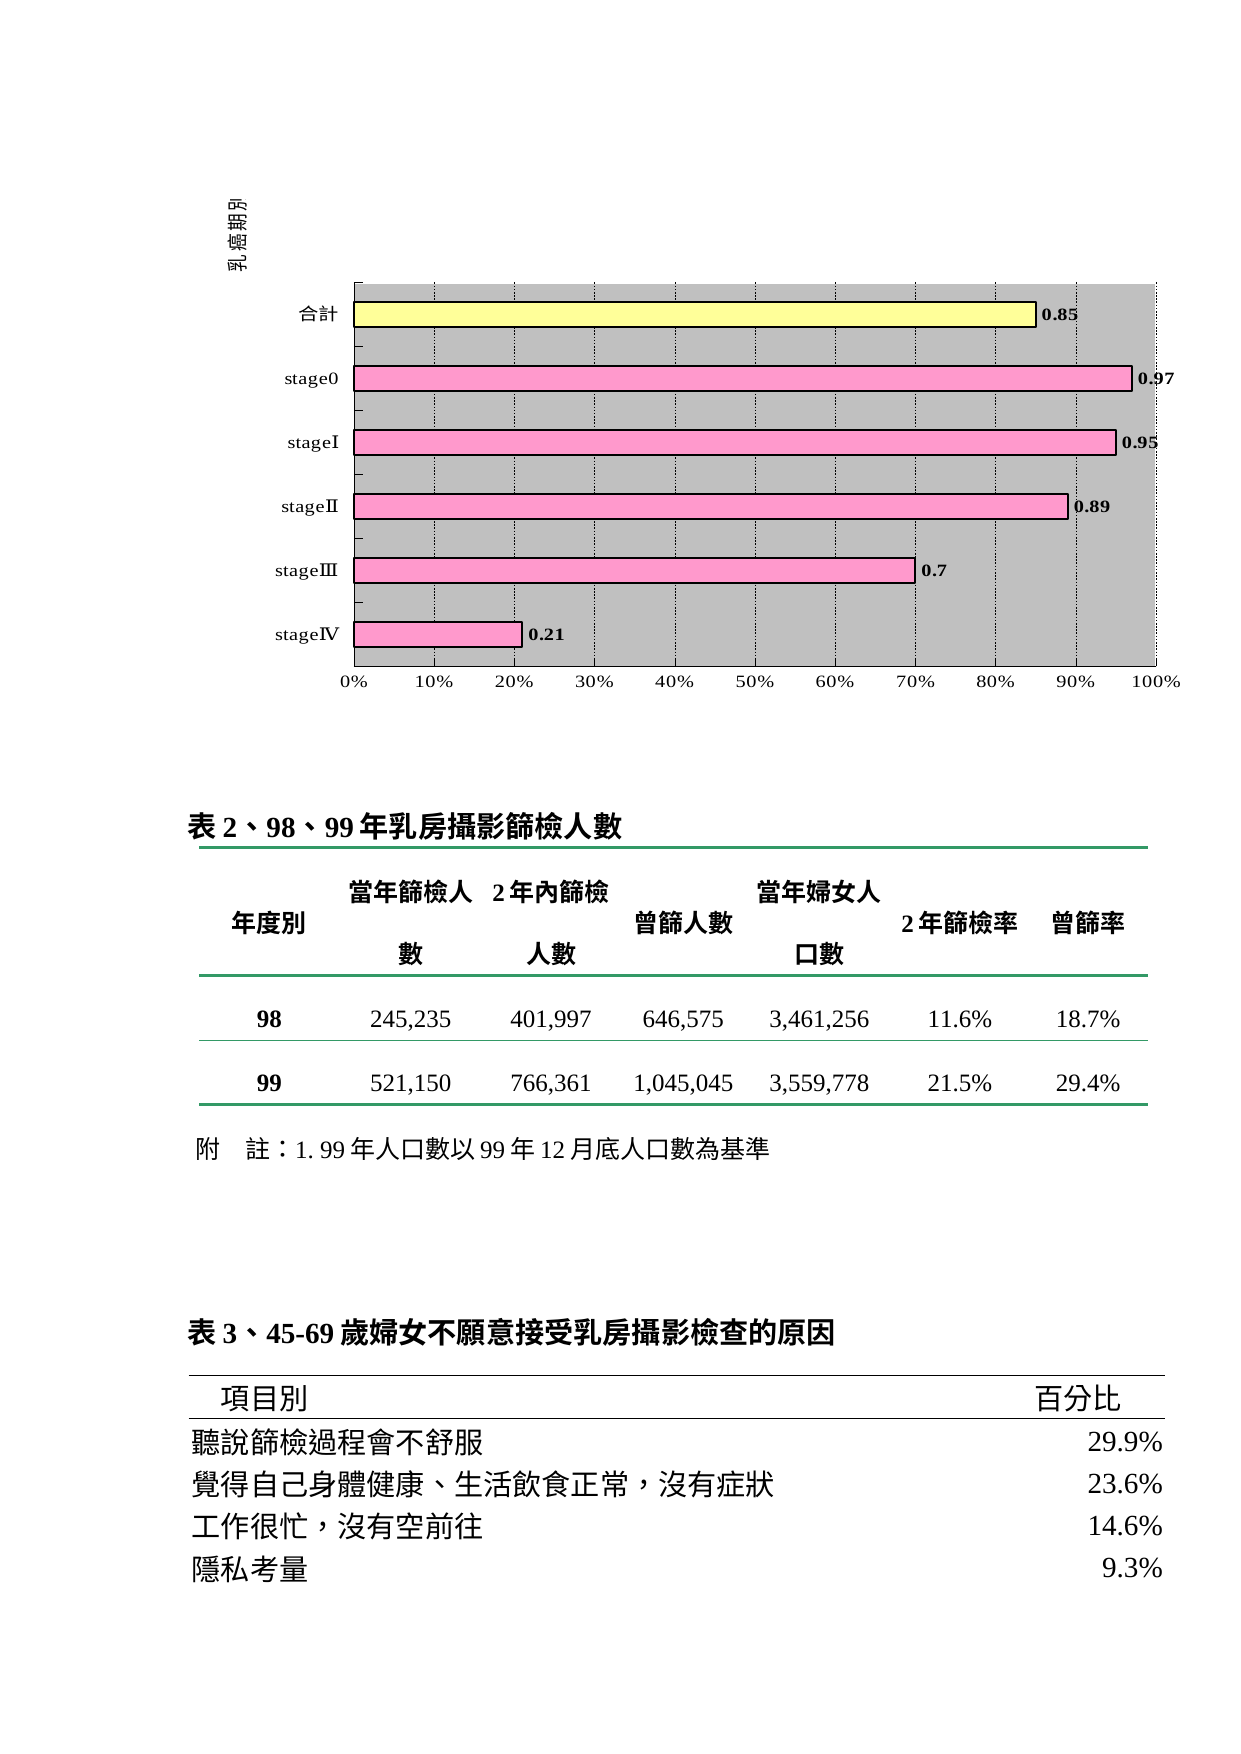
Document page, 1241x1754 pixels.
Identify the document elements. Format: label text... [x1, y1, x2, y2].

table_cell 646,575 [620, 977, 746, 1039]
table_cell 23.6% [990, 1462, 1165, 1504]
table_cell 29.4% [1028, 1041, 1148, 1103]
table_cell 3,461,256 [746, 977, 892, 1039]
table_header 當年篩檢人數 [339, 849, 481, 974]
table_cell 覺得自己身體健康、生活飲食正常，沒有症狀 [189, 1462, 990, 1504]
table_cell 11.6% [892, 977, 1027, 1039]
table_cell 401,997 [481, 977, 620, 1039]
table_header 曾篩率 [1028, 849, 1148, 974]
table_cell 18.7% [1028, 977, 1148, 1039]
table_header 2年內篩檢人數 [481, 849, 620, 974]
table_cell 隱私考量 [189, 1546, 990, 1588]
table_cell 工作很忙，沒有空前往 [189, 1504, 990, 1546]
table_cell 聽說篩檢過程會不舒服 [189, 1419, 990, 1462]
table_cell 3,559,778 [746, 1041, 892, 1103]
table_cell 9.3% [990, 1546, 1165, 1588]
table_cell 14.6% [990, 1504, 1165, 1546]
table_cell 521,150 [339, 1041, 481, 1103]
table_header 百分比 [990, 1376, 1165, 1418]
table_cell 1,045,045 [620, 1041, 746, 1103]
text 表3、45-69歲婦女不願意接受乳房攝影檢查的原因 [187, 1294, 1053, 1356]
table_cell 99 [199, 1041, 339, 1103]
table_header 當年婦女人口數 [746, 849, 892, 974]
text 表2、98、99年乳房攝影篩檢人數 [187, 783, 1053, 846]
table_header 年度別 [199, 849, 339, 974]
table_header 曾篩人數 [620, 849, 746, 974]
table_cell 29.9% [990, 1419, 1165, 1462]
table_cell 766,361 [481, 1041, 620, 1103]
table_cell 98 [199, 977, 339, 1039]
table_cell 21.5% [892, 1041, 1027, 1103]
table_cell 245,235 [339, 977, 481, 1039]
table_header 2年篩檢率 [892, 849, 1027, 974]
table_header 項目別 [189, 1376, 990, 1418]
text 附 註：1. 99年人口數以99年12月底人口數為基準 [195, 1106, 1053, 1169]
